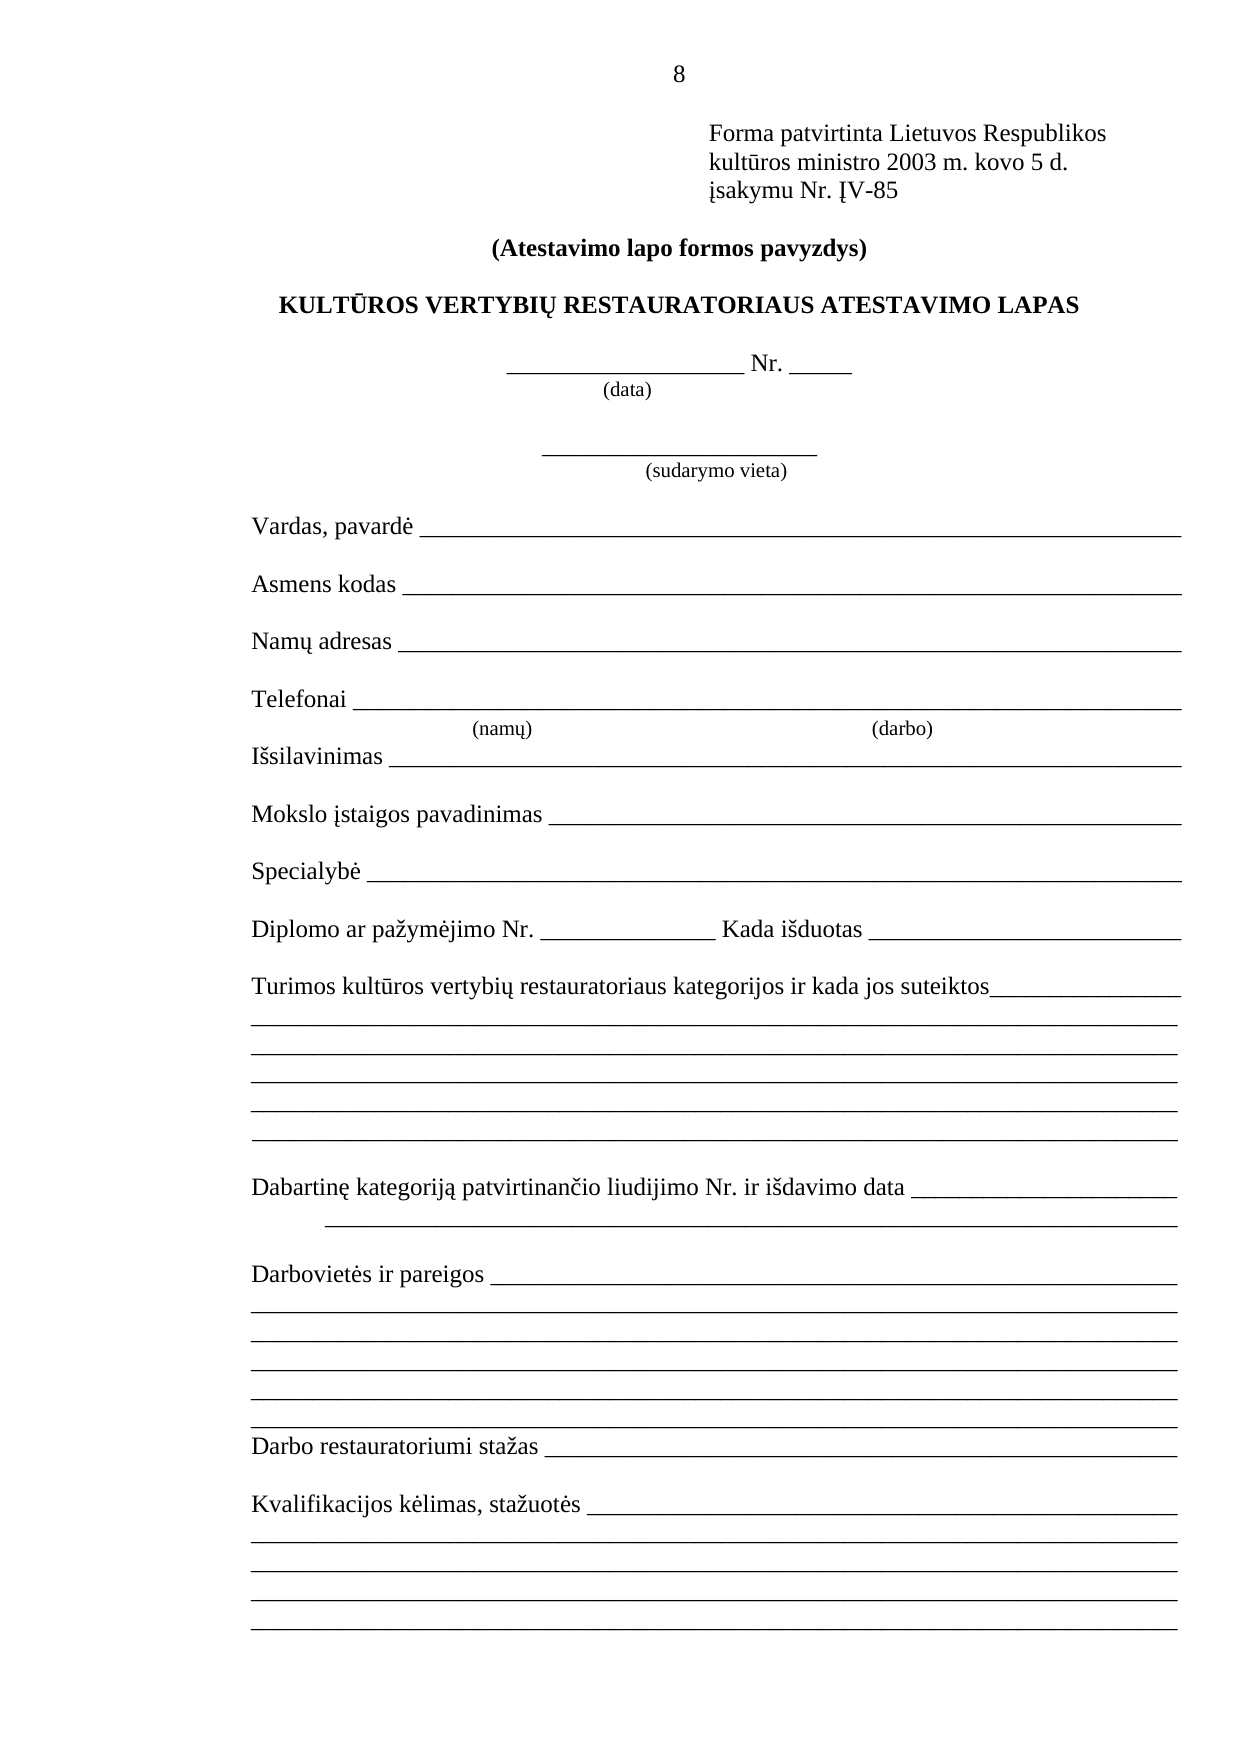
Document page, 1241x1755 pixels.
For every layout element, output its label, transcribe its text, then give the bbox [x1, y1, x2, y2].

text (Atestavimo lapo formos pavyzdys) [177, 233, 1181, 262]
text Darbo restauratoriumi stažas [177, 1431, 1181, 1460]
text Forma patvirtinta Lietuvos Respublikos [709, 118, 1181, 147]
text Turimos kultūros vertybių restauratoriaus kategorijos ir kada jos suteiktos [177, 971, 1181, 1000]
text (data) [177, 377, 1181, 401]
text Vardas, pavardė [177, 511, 1181, 540]
text Išsilavinimas [177, 741, 1181, 770]
text KULTŪROS VERTYBIŲ RESTAURATORIAUS ATESTAVIMO LAPAS [177, 291, 1181, 319]
text Diplomo ar pažymėjimo Nr. ______________ Kada išduotas [177, 914, 1181, 942]
text Specialybė [177, 856, 1181, 885]
text įsakymu Nr. ĮV-85 [177, 176, 1181, 204]
text kultūros ministro 2003 m. kovo 5 d. [177, 147, 1181, 176]
text (namų) (darbo) [177, 712, 1181, 741]
text Namų adresas [177, 626, 1181, 655]
text Darbovietės ir pareigos [177, 1259, 1181, 1287]
text Kvalifikacijos kėlimas, stažuotės [177, 1489, 1181, 1517]
text Dabartinę kategoriją patvirtinančio liudijimo Nr. ir išdavimo data [177, 1172, 1181, 1201]
text Telefonai [177, 684, 1181, 712]
text (sudarymo vieta) [177, 458, 1181, 482]
text Mokslo įstaigos pavadinimas [177, 799, 1181, 827]
text ______________________ [177, 430, 1181, 458]
text ___________________ Nr. _____ [177, 348, 1181, 377]
text Asmens kodas [177, 569, 1181, 597]
